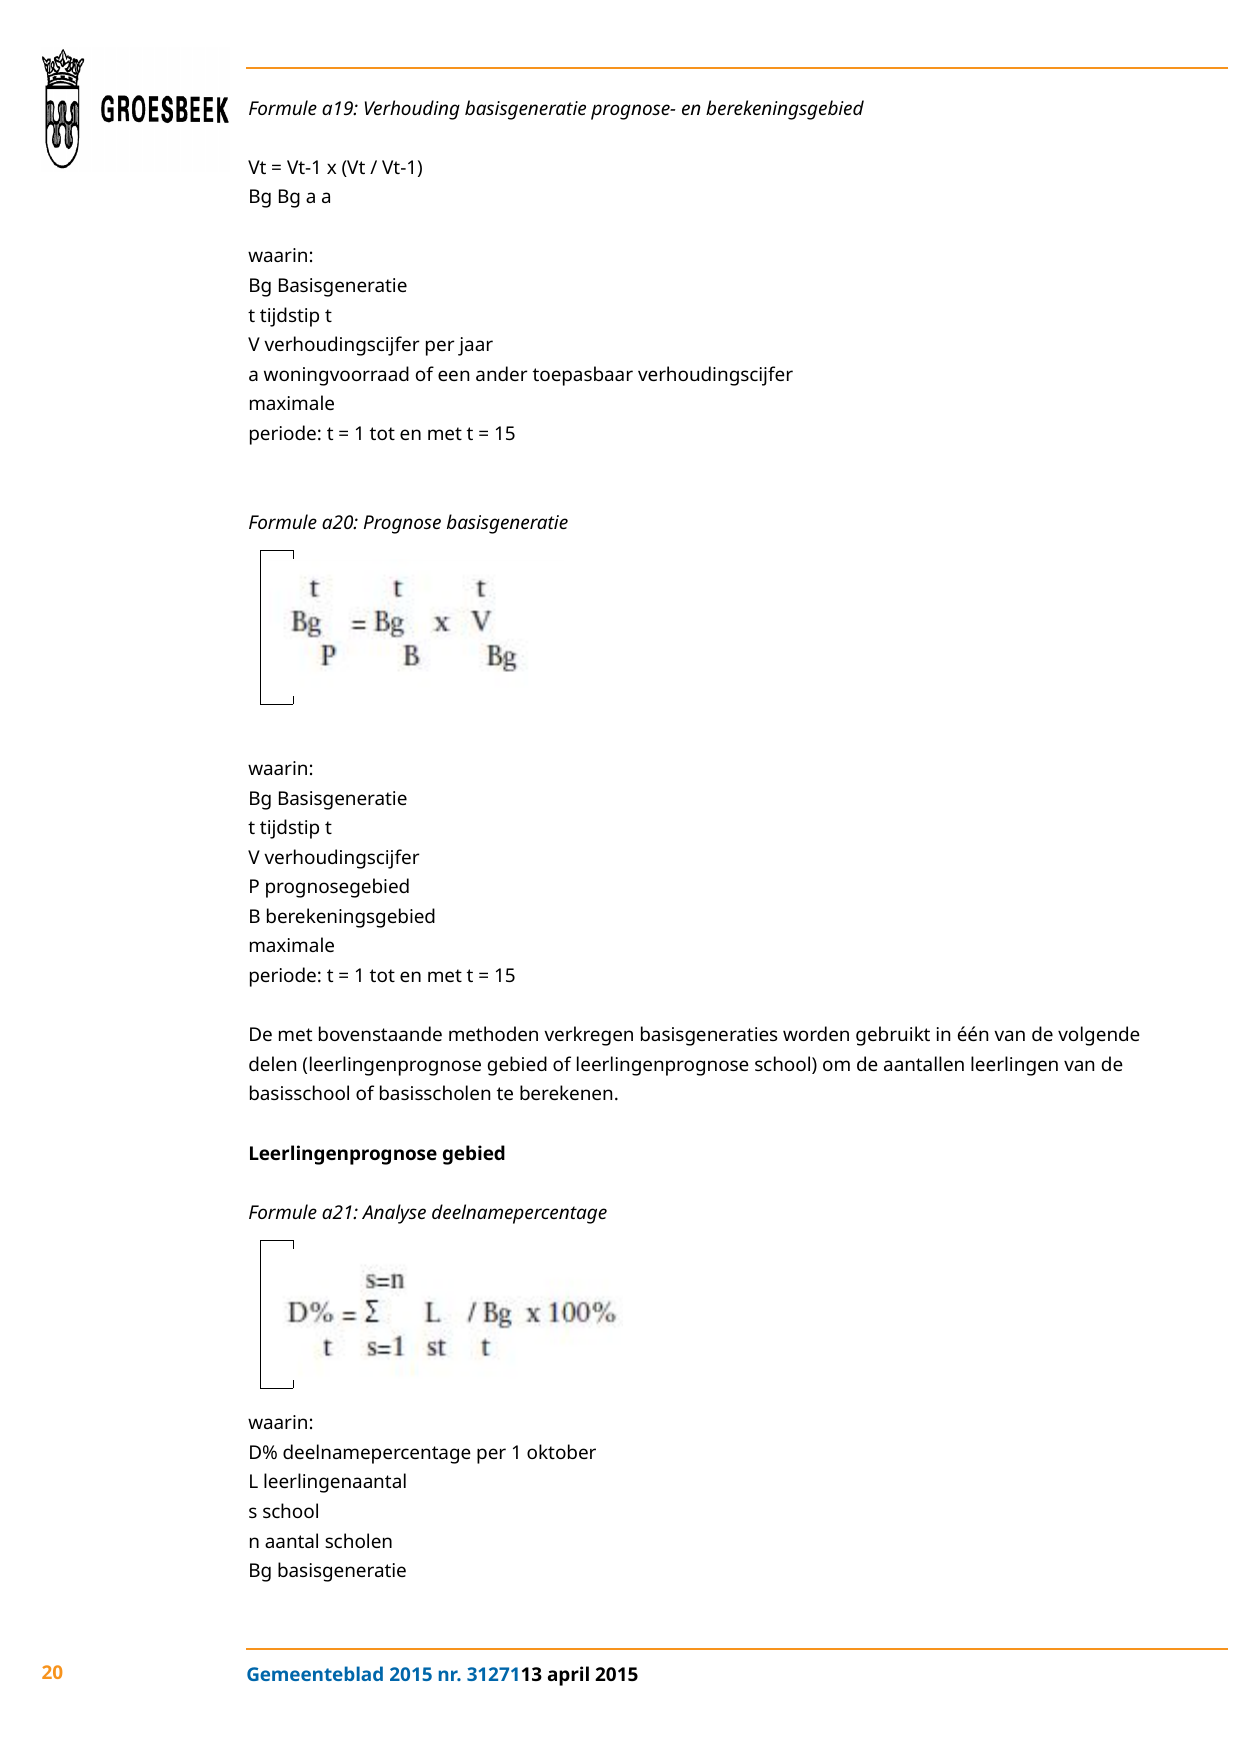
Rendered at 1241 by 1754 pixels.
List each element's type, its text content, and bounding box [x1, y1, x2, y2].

text P prognosegebied [248, 873, 1152, 899]
text B berekeningsgebied [248, 903, 1152, 929]
text waarin: [248, 243, 1152, 268]
text t tijdstip t [248, 814, 1152, 840]
text V verhoudingscijfer [248, 844, 1152, 869]
text Bg Basisgeneratie [248, 272, 1152, 298]
text Formule a19: Verhouding basisgeneratie prognose- en berekeningsgebied [248, 95, 1152, 121]
text t tijdstip t [248, 302, 1152, 328]
text Bg basisgeneratie [248, 1557, 1152, 1583]
text Leerlingenprognose gebied [248, 1140, 1152, 1165]
text L leerlingenaantal [248, 1469, 1152, 1494]
text waarin: [248, 1409, 1152, 1435]
text Formule a21: Analyse deelnamepercentage [248, 1199, 1152, 1224]
text Vt = Vt-1 x (Vt / Vt-1) [248, 154, 1152, 180]
picture [41, 47, 231, 172]
text waarin: [248, 755, 1152, 781]
text periode: t = 1 tot en met t = 15 [248, 962, 1152, 988]
text Bg Basisgeneratie [248, 785, 1152, 810]
picture [268, 559, 565, 696]
picture [268, 1249, 624, 1380]
text s school [248, 1498, 1152, 1524]
text Bg Bg a a [248, 183, 1152, 209]
text maximale [248, 391, 1152, 416]
text De met bovenstaande methoden verkregen basisgeneraties worden gebruikt in één van de volgende delen (leerlingenprognose gebied of leerlingenprognose school) om de aantallen leerlingen van de basisschool of basisscholen te berekenen. [248, 1021, 1152, 1106]
text periode: t = 1 tot en met t = 15 [248, 420, 1152, 446]
text n aantal scholen [248, 1528, 1152, 1553]
text a woningvoorraad of een ander toepasbaar verhoudingscijfer [248, 361, 1152, 387]
text maximale [248, 933, 1152, 958]
text Formule a20: Prognose basisgeneratie [248, 509, 1152, 535]
text D% deelnamepercentage per 1 oktober [248, 1439, 1152, 1465]
text V verhoudingscijfer per jaar [248, 331, 1152, 357]
